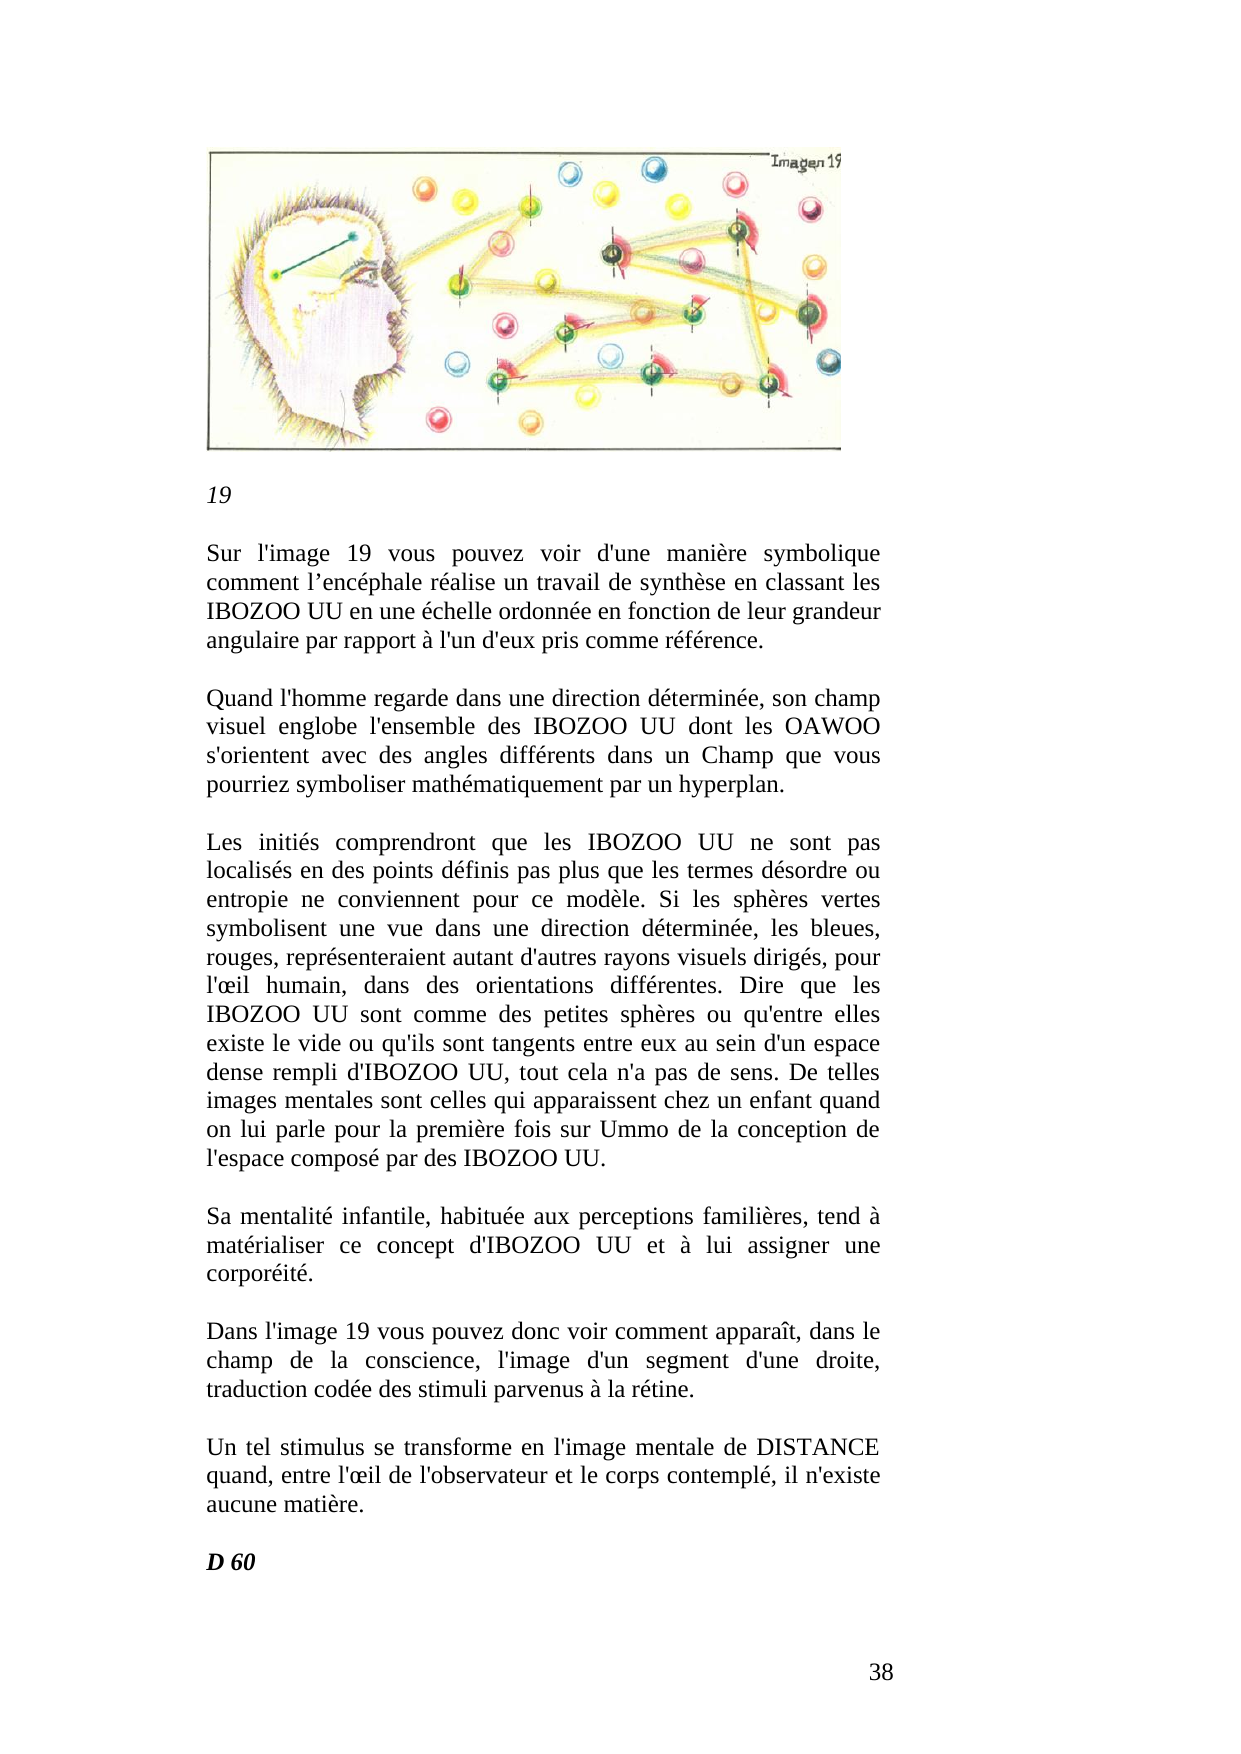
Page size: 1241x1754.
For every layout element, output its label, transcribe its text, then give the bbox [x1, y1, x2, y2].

text 19 [206, 481, 881, 509]
text D 60 [206, 1547, 881, 1576]
text Les initiés comprendront que les IBOZOO UU ne sont pas localisés en des points définis pas plus que les termes désordre ou entropie ne conviennent pour ce modèle. Si les sphères vertes symbolisent une vue dans une direction déterminée, les bleues, rouges, représenteraient autant d'autres rayons visuels dirigés, pour l'œil humain, dans des orientations différentes. Dire que les IBOZOO UU sont comme des petites sphères ou qu'entre elles existe le vide ou qu'ils sont tangents entre eux au sein d'un espace dense rempli d'IBOZOO UU, tout cela n'a pas de sens. De telles images mentales sont celles qui apparaissent chez un enfant quand on lui parle pour la première fois sur Ummo de la conception de l'espace composé par des IBOZOO UU. [206, 827, 881, 1172]
text Sur l'image 19 vous pouvez voir d'une manière symbolique comment l’encéphale réalise un travail de synthèse en classant les IBOZOO UU en une échelle ordonnée en fonction de leur grandeur angulaire par rapport à l'un d'eux pris comme référence. [206, 538, 881, 653]
text Un tel stimulus se transforme en l'image mentale de DISTANCE quand, entre l'œil de l'observateur et le corps contemplé, il n'existe aucune matière. [206, 1432, 881, 1518]
picture [206, 147, 841, 452]
text Quand l'homme regarde dans une direction déterminée, son champ visuel englobe l'ensemble des IBOZOO UU dont les OAWOO s'orientent avec des angles différents dans un Champ que vous pourriez symboliser mathématiquement par un hyperplan. [206, 683, 881, 798]
text Sa mentalité infantile, habituée aux perceptions familières, tend à matérialiser ce concept d'IBOZOO UU et à lui assigner une corporéité. [206, 1201, 881, 1287]
text Dans l'image 19 vous pouvez donc voir comment apparaît, dans le champ de la conscience, l'image d'un segment d'une droite, traduction codée des stimuli parvenus à la rétine. [206, 1316, 881, 1403]
